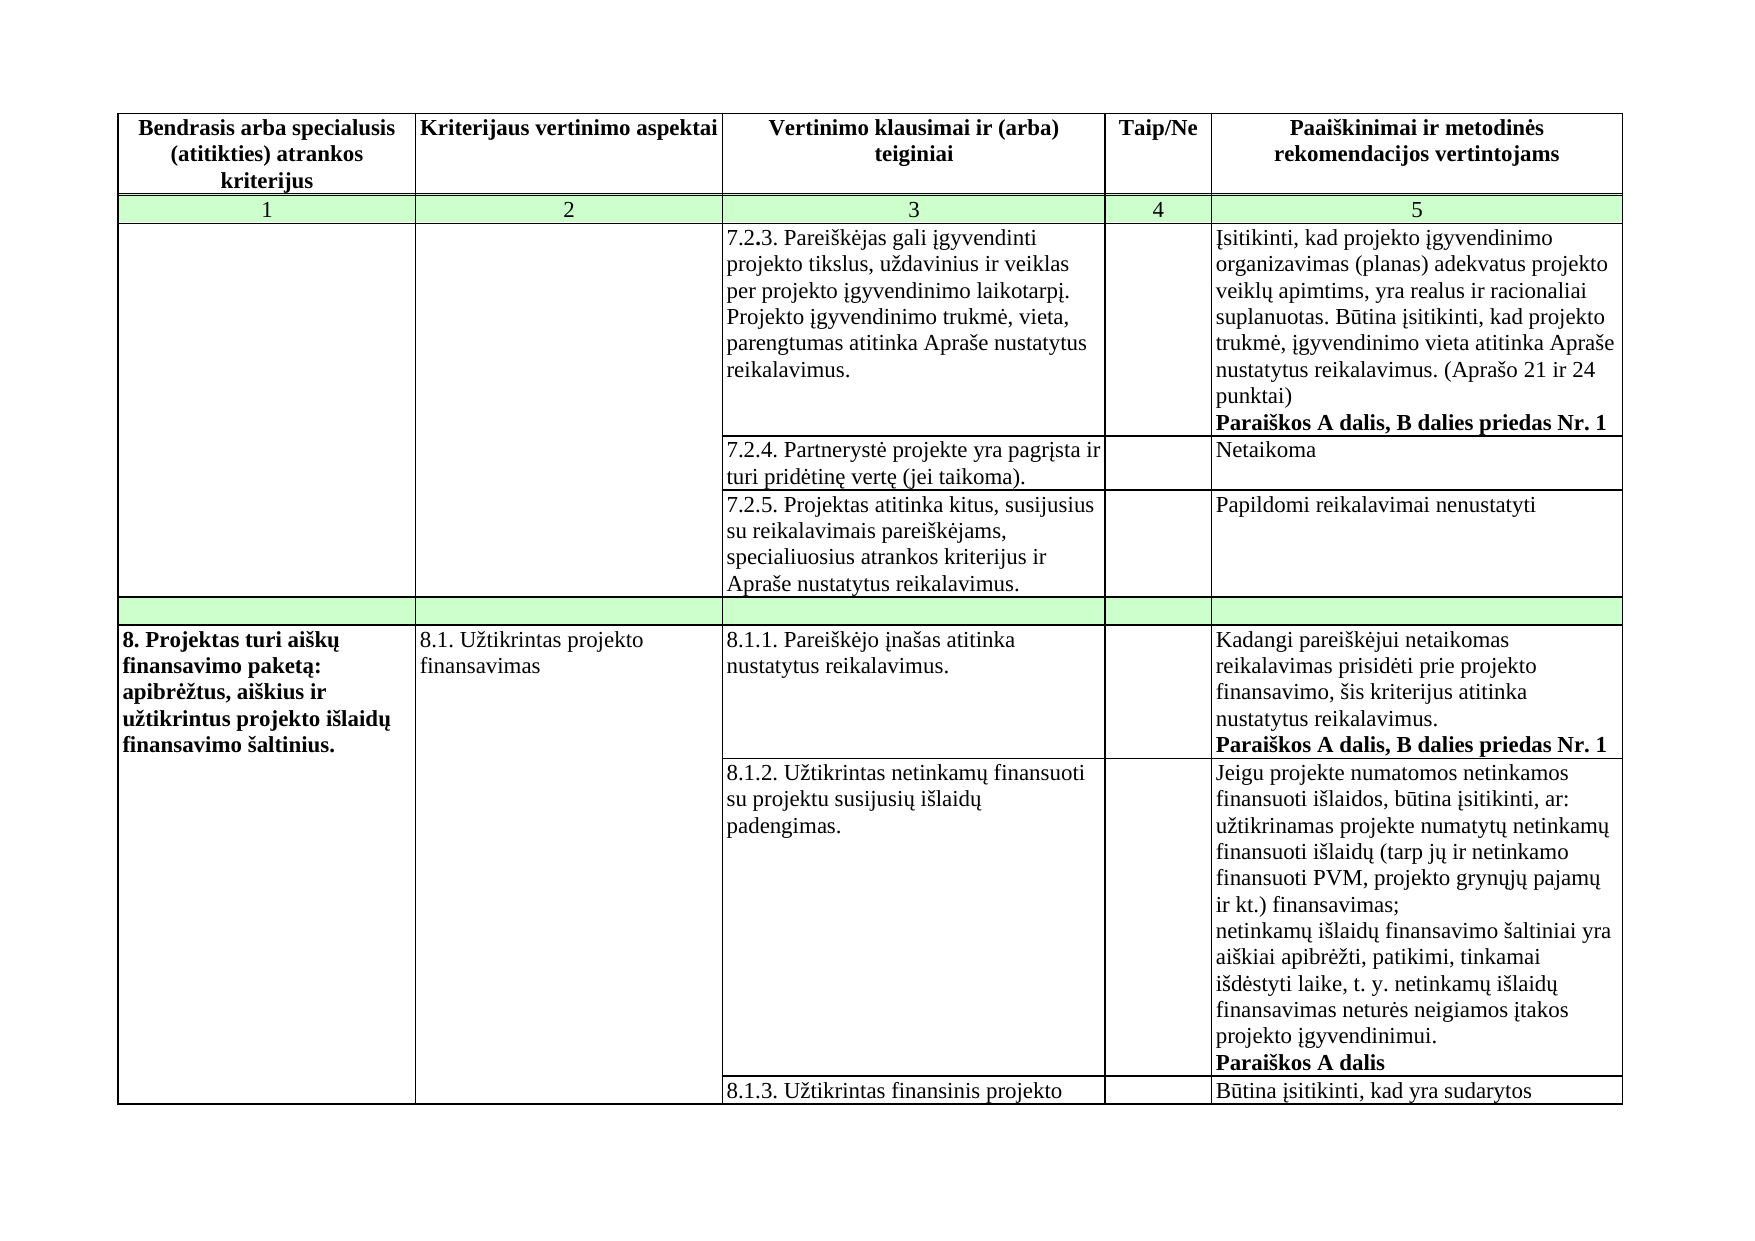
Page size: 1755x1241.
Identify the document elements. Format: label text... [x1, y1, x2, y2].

table_cell [119, 224, 415, 596]
table_cell [1106, 437, 1211, 489]
table_cell 7.2.4. Partnerystė projekte yra pagrįsta ir turi pridėtinę vertę (jei taikoma). [723, 437, 1104, 489]
table_cell [416, 224, 722, 596]
table_cell 8.1.3. Užtikrintas finansinis projekto [723, 1077, 1104, 1103]
table_cell Įsitikinti, kad projekto įgyvendinimo organizavimas (planas) adekvatus projekto veiklų apimtims, yra realus ir racionaliai suplanuotas. Būtina įsitikinti, kad projekto trukmė, įgyvendinimo vieta atitinka Apraše nustatytus reikalavimus. (Aprašo 21 ir 24 punktai) Paraiškos A dalis, B dalies priedas Nr. 1 [1212, 224, 1622, 435]
table_cell [1106, 598, 1211, 624]
table_cell Būtina įsitikinti, kad yra sudarytos [1212, 1077, 1622, 1103]
table_cell [1106, 1077, 1211, 1103]
table_header Bendrasis arba specialusis (atitikties) atrankos kriterijus [119, 114, 415, 193]
table_cell 2 [416, 196, 722, 222]
table_cell 8.1.1. Pareiškėjo įnašas atitinka nustatytus reikalavimus. [723, 626, 1104, 757]
table_header Paaiškinimai ir metodinės rekomendacijos vertintojams [1212, 114, 1622, 193]
table_cell [723, 598, 1104, 624]
table_cell [119, 598, 415, 624]
table_cell 1 [119, 196, 415, 222]
table_cell [1106, 759, 1211, 1075]
table_cell Papildomi reikalavimai nenustatyti [1212, 491, 1622, 596]
table_header Vertinimo klausimai ir (arba) teiginiai [723, 114, 1104, 193]
table_cell 7.2.3. Pareiškėjas gali įgyvendinti projekto tikslus, uždavinius ir veiklas per projekto įgyvendinimo laikotarpį. Projekto įgyvendinimo trukmė, vieta, parengtumas atitinka Apraše nustatytus reikalavimus. [723, 224, 1104, 435]
table_cell Kadangi pareiškėjui netaikomas reikalavimas prisidėti prie projekto finansavimo, šis kriterijus atitinka nustatytus reikalavimus. Paraiškos A dalis, B dalies priedas Nr. 1 [1212, 626, 1622, 757]
table_cell 8.1.2. Užtikrintas netinkamų finansuoti su projektu susijusių išlaidų padengimas. [723, 759, 1104, 1075]
table_cell [416, 598, 722, 624]
table_cell 5 [1212, 196, 1622, 222]
table_cell [1212, 598, 1622, 624]
table_cell 3 [723, 196, 1104, 222]
table_cell 8.1. Užtikrintas projekto finansavimas [416, 626, 722, 1103]
table_header Taip/Ne [1106, 114, 1211, 193]
table_cell 8. Projektas turi aiškų finansavimo paketą: apibrėžtus, aiškius ir užtikrintus projekto išlaidų finansavimo šaltinius. [119, 626, 415, 1103]
table_cell [1106, 491, 1211, 596]
table_header Kriterijaus vertinimo aspektai [416, 114, 722, 193]
table_cell [1106, 626, 1211, 757]
table_cell Jeigu projekte numatomos netinkamos finansuoti išlaidos, būtina įsitikinti, ar: užtikrinamas projekte numatytų netinkamų finansuoti išlaidų (tarp jų ir netinkamo finansuoti PVM, projekto grynųjų pajamų ir kt.) finansavimas; netinkamų išlaidų finansavimo šaltiniai yra aiškiai apibrėžti, patikimi, tinkamai išdėstyti laike, t. y. netinkamų išlaidų finansavimas neturės neigiamos įtakos projekto įgyvendinimui. Paraiškos A dalis [1212, 759, 1622, 1075]
table_cell Netaikoma [1212, 437, 1622, 489]
table_cell 4 [1106, 196, 1211, 222]
table_cell 7.2.5. Projektas atitinka kitus, susijusius su reikalavimais pareiškėjams, specialiuosius atrankos kriterijus ir Apraše nustatytus reikalavimus. [723, 491, 1104, 596]
table_cell [1106, 224, 1211, 435]
